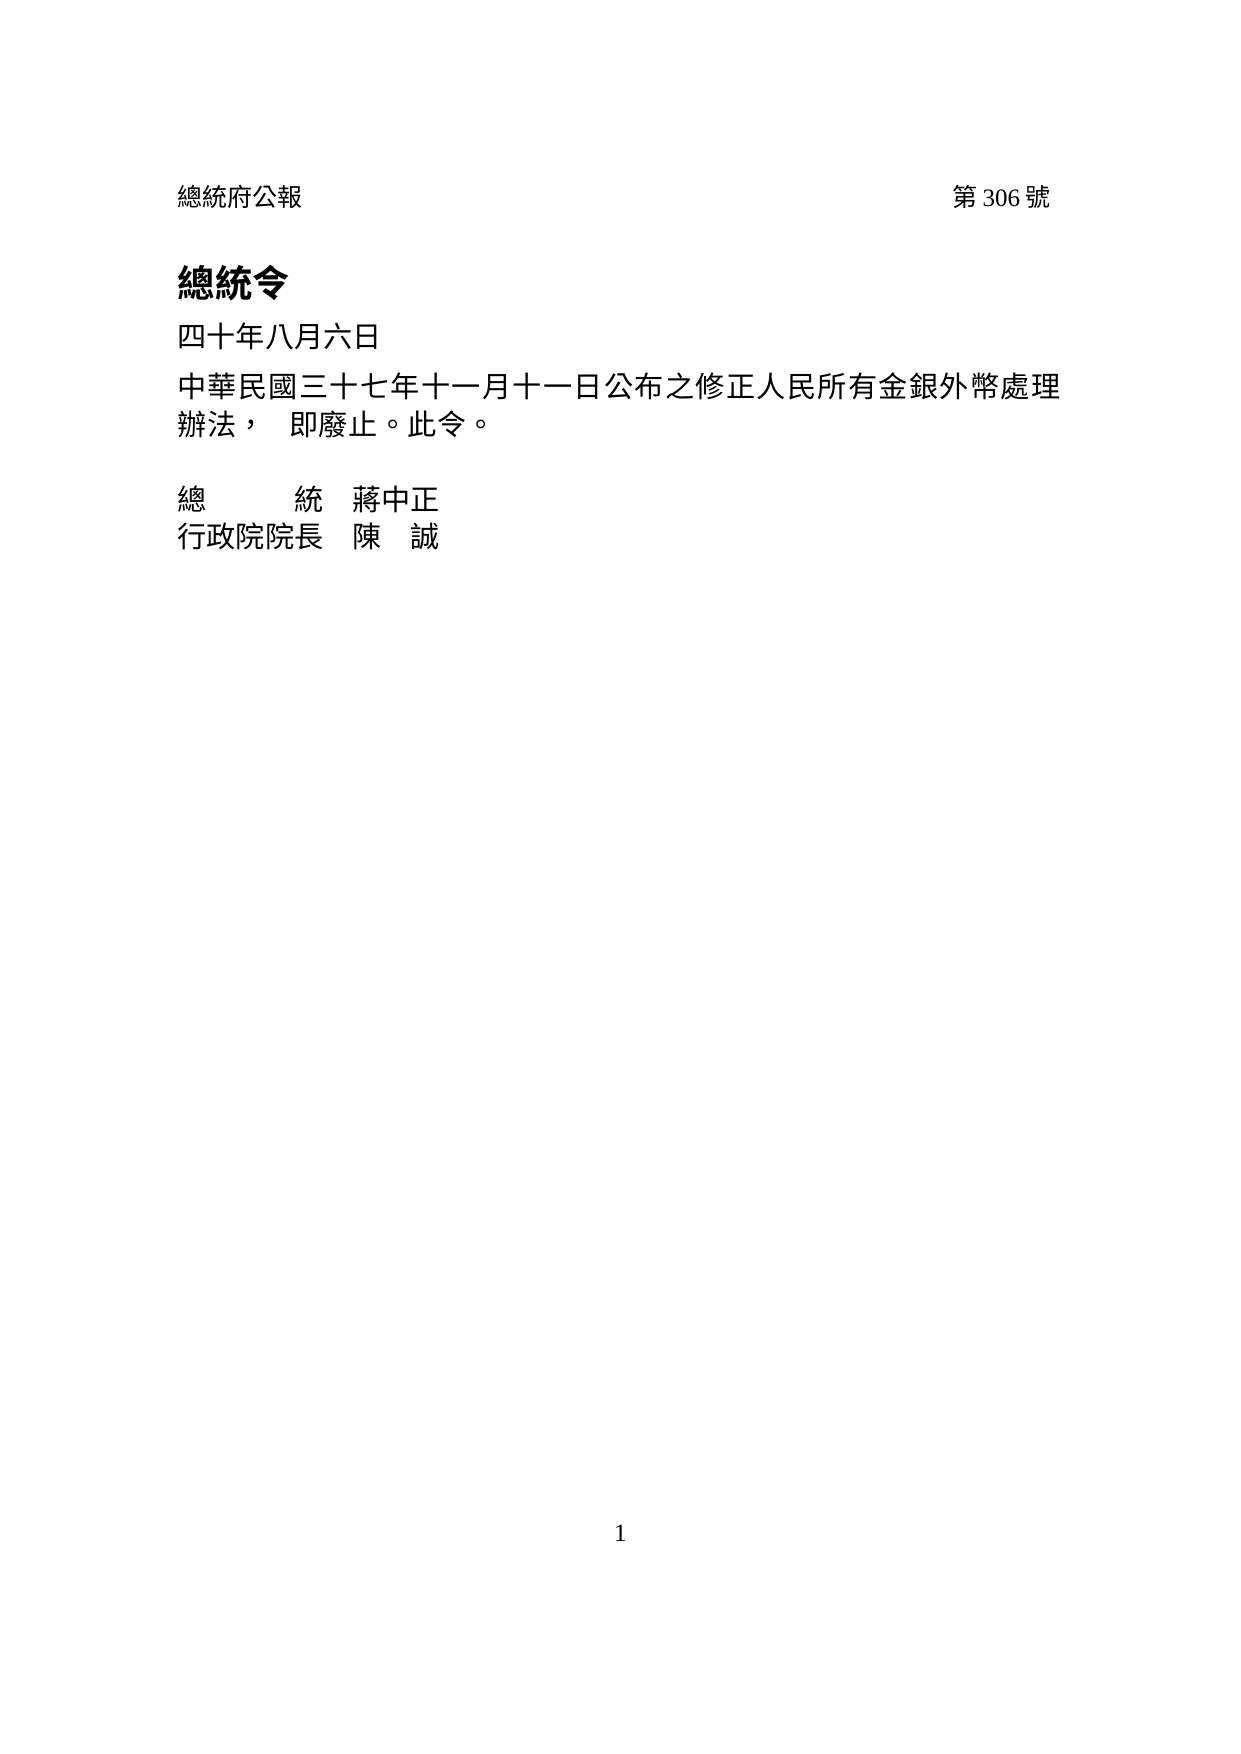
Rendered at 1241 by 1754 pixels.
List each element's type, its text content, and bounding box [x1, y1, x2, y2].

text 總統令 [177, 266, 1063, 305]
text 行政院院長 陳 誠 [177, 518, 1063, 555]
text 四十年八月六日 [177, 318, 1063, 355]
text 中華民國三十七年十一月十一日公布之修正人民所有金銀外幣處理辦法，即廢止。此令。 [177, 368, 1063, 443]
text 總 統 蔣中正 [177, 480, 1063, 518]
